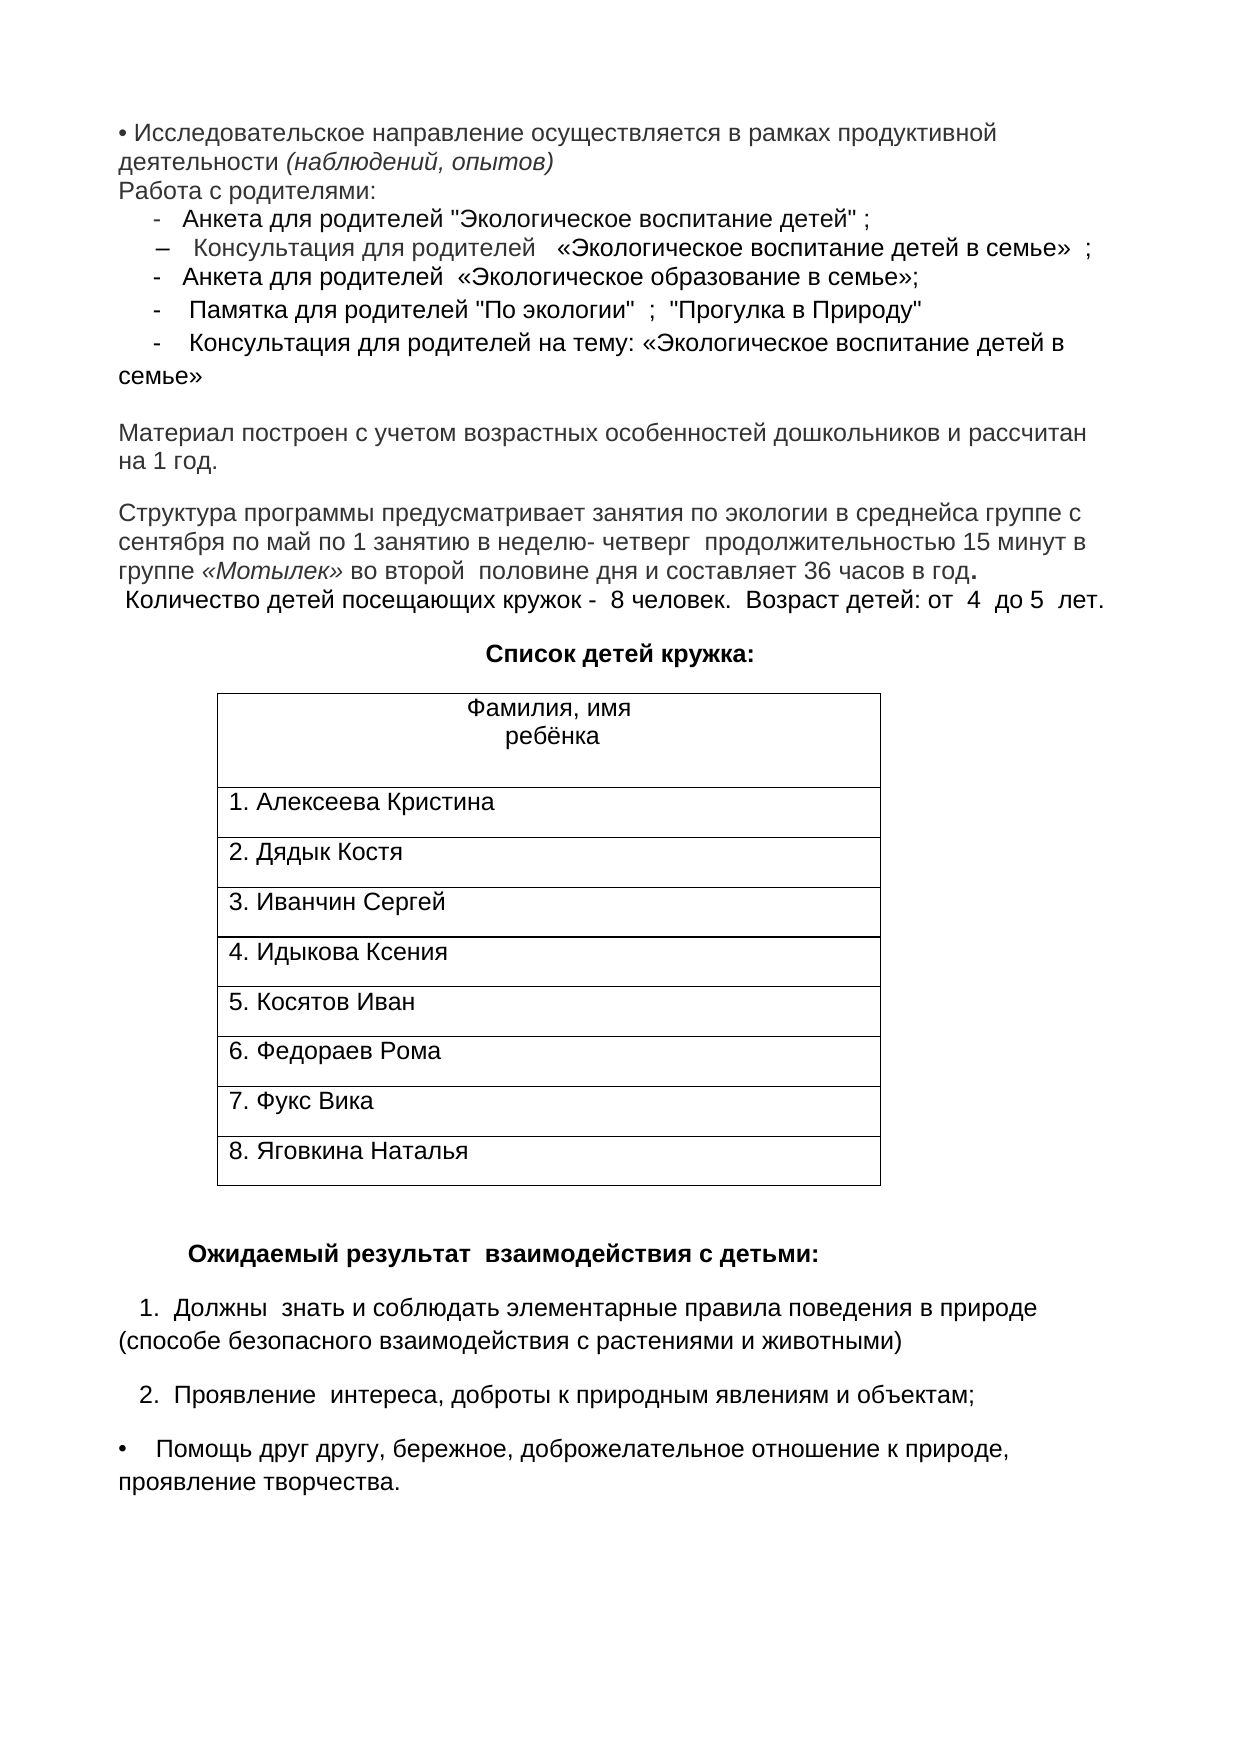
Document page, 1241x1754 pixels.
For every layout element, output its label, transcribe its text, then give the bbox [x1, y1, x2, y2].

table_header Фамилия, имя ребёнка [218, 694, 880, 787]
list - Анкета для родителей «Экологическое образование в семье»; [118, 262, 1122, 291]
table_cell 5. Косятов Иван [218, 987, 880, 1036]
text Структура программы предусматривает занятия по экологии в среднейса группе с сентября по май по 1 занятию в неделю- четверг продолжительностью 15 минут в группе «Мотылек» во второй половине дня и составляет 36 часов в год. [118, 498, 1122, 585]
text 2. Проявление интереса, доброты к природным явлениям и объектам; [118, 1380, 1122, 1409]
text Материал построен с учетом возрастных особенностей дошкольников и рассчитан на 1 год. [118, 417, 1122, 475]
text Работа с родителями: [118, 176, 1122, 204]
table_cell 4. Идыкова Ксения [218, 938, 880, 986]
text Ожидаемый результат взаимодействия с детьми: [118, 1239, 1122, 1268]
table_cell 6. Федораев Рома [218, 1037, 880, 1086]
list Помощь друг другу, бережное, доброжелательное отношение к природе, проявление творчества. [81, 1434, 1122, 1496]
table_cell 2. Дядык Костя [218, 838, 880, 887]
list - Памятка для родителей "По экологии" ; "Прогулка в Природу" [118, 295, 1122, 324]
text 1. Должны знать и соблюдать элементарные правила поведения в природе (способе безопасного взаимодействия с растениями и животными) [118, 1293, 1122, 1355]
table_cell 1. Алексеева Кристина [218, 788, 880, 837]
list - Консультация для родителей на тему: «Экологическое воспитание детей в семье» [118, 328, 1122, 390]
table_cell 3. Иванчин Сергей [218, 888, 880, 936]
text - Анкета для родителей "Экологическое воспитание детей" ; [118, 204, 1122, 233]
table_cell 8. Яговкина Наталья [218, 1137, 880, 1185]
list Консультация для родителей «Экологическое воспитание детей в семье» ; [156, 233, 1122, 262]
table_cell 7. Фукс Вика [218, 1087, 880, 1136]
text Количество детей посещающих кружок - 8 человек. Возраст детей: от 4 до 5 лет. [118, 585, 1122, 613]
text • Исследовательское направление осуществляется в рамках продуктивной деятельности (наблюдений, опытов) [118, 118, 1122, 176]
text Список детей кружка: [118, 638, 1122, 667]
